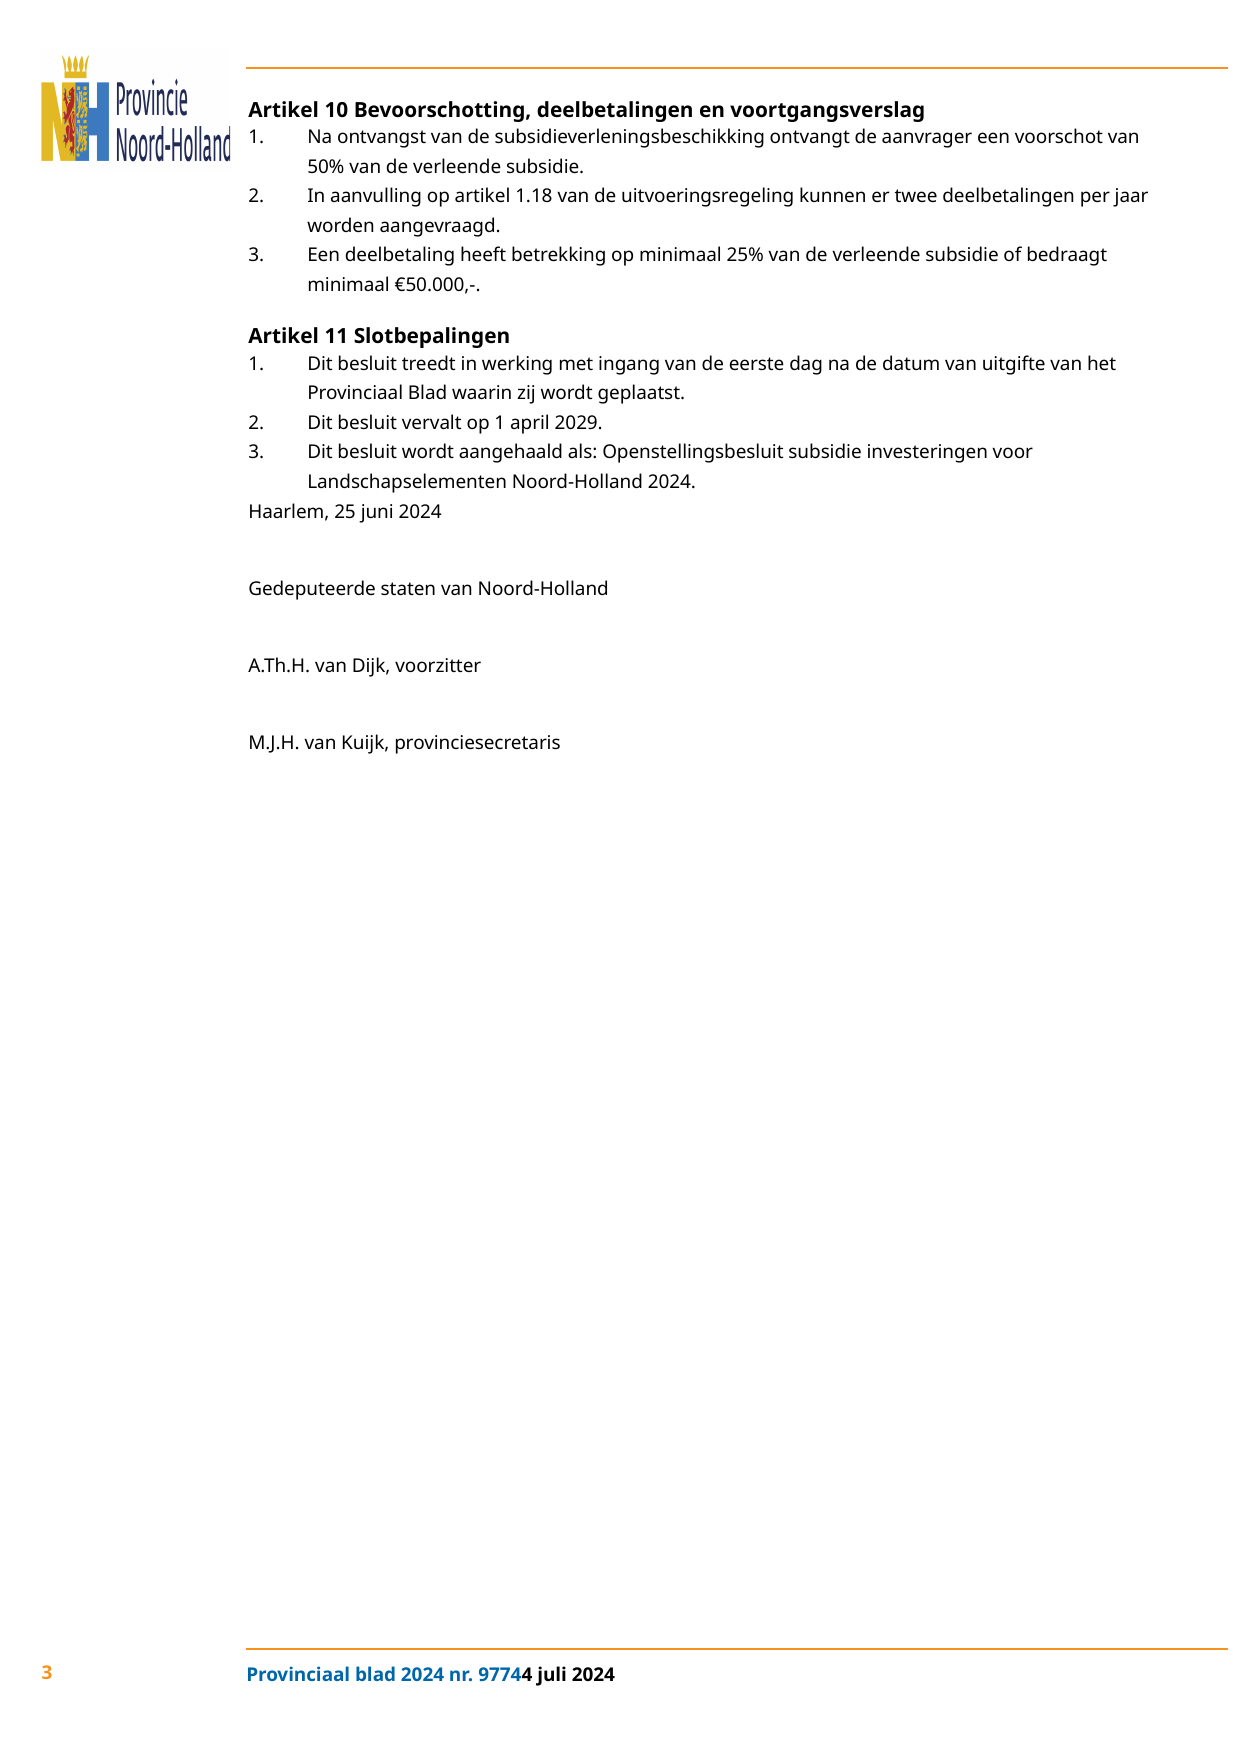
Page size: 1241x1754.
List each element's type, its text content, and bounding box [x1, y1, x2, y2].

list Dit besluit wordt aangehaald als: Openstellingsbesluit subsidie investeringen voor Landschapselementen Noord-Holland 2024. [248, 439, 1152, 494]
text M.J.H. van Kuijk, provinciesecretaris [248, 729, 1152, 755]
text Artikel 10 Bevoorschotting, deelbetalingen en voortgangsverslag [248, 95, 1152, 123]
list Dit besluit vervalt op 1 april 2029. [248, 409, 1152, 435]
text A.Th.H. van Dijk, voorzitter [248, 652, 1152, 678]
list Na ontvangst van de subsidieverleningsbeschikking ontvangt de aanvrager een voorschot van 50% van de verleende subsidie. [248, 123, 1152, 178]
picture [41, 47, 231, 172]
list Dit besluit treedt in werking met ingang van de eerste dag na de datum van uitgifte van het Provinciaal Blad waarin zij wordt geplaatst. [248, 350, 1152, 405]
list Een deelbetaling heeft betrekking op minimaal 25% van de verleende subsidie of bedraagt minimaal €50.000,-. [248, 242, 1152, 297]
list In aanvulling op artikel 1.18 van de uitvoeringsregeling kunnen er twee deelbetalingen per jaar worden aangevraagd. [248, 182, 1152, 238]
text Artikel 11 Slotbepalingen [248, 322, 1152, 350]
text Haarlem, 25 juni 2024 [248, 498, 1152, 524]
text Gedeputeerde staten van Noord-Holland [248, 575, 1152, 601]
